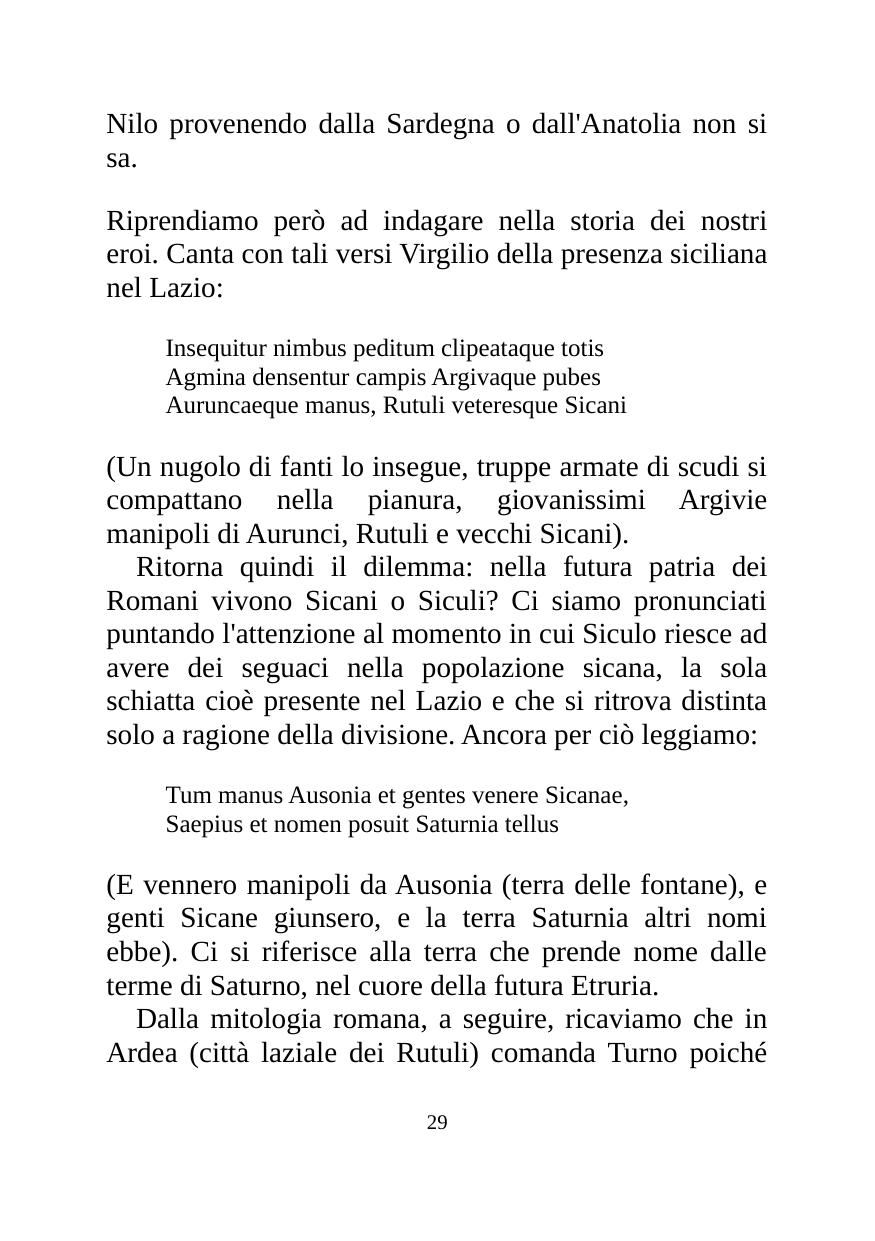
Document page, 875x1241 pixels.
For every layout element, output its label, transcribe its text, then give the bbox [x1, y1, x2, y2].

text (Un nugolo di fanti lo insegue, truppe armate di scudi si compattano nella pianura, giovanissimi Argivie manipoli di Aurunci, Rutuli e vecchi Sicani). [106, 449, 768, 549]
text Tum manus Ausonia et gentes venere Sicanae, Saepius et nomen posuit Saturnia tellus [165, 780, 768, 837]
text Nilo provenendo dalla Sardegna o dall'Anatolia non si sa. [106, 106, 768, 173]
text Ritorna quindi il dilemma: nella futura patria dei Romani vivono Sicani o Siculi? Ci siamo pronunciati puntando l'attenzione al momento in cui Siculo riesce ad avere dei seguaci nella popolazione sicana, la sola schiatta cioè presente nel Lazio e che si ritrova distinta solo a ragione della divisione. Ancora per ciò leggiamo: [106, 549, 768, 751]
text (E vennero manipoli da Ausonia (terra delle fontane), e genti Sicane giunsero, e la terra Saturnia altri nomi ebbe). Ci si riferisce alla terra che prende nome dalle terme di Saturno, nel cuore della futura Etruria. [106, 867, 768, 1001]
text Riprendiamo però ad indagare nella storia dei nostri eroi. Canta con tali versi Virgilio della presenza siciliana nel Lazio: [106, 203, 768, 303]
text Dalla mitologia romana, a seguire, ricaviamo che in Ardea (città laziale dei Rutuli) comanda Turno poiché [106, 1001, 768, 1068]
text Insequitur nimbus peditum clipeataque totis Agmina densentur campis Argivaque pubes Auruncaeque manus, Rutuli veteresque Sicani [165, 333, 768, 419]
